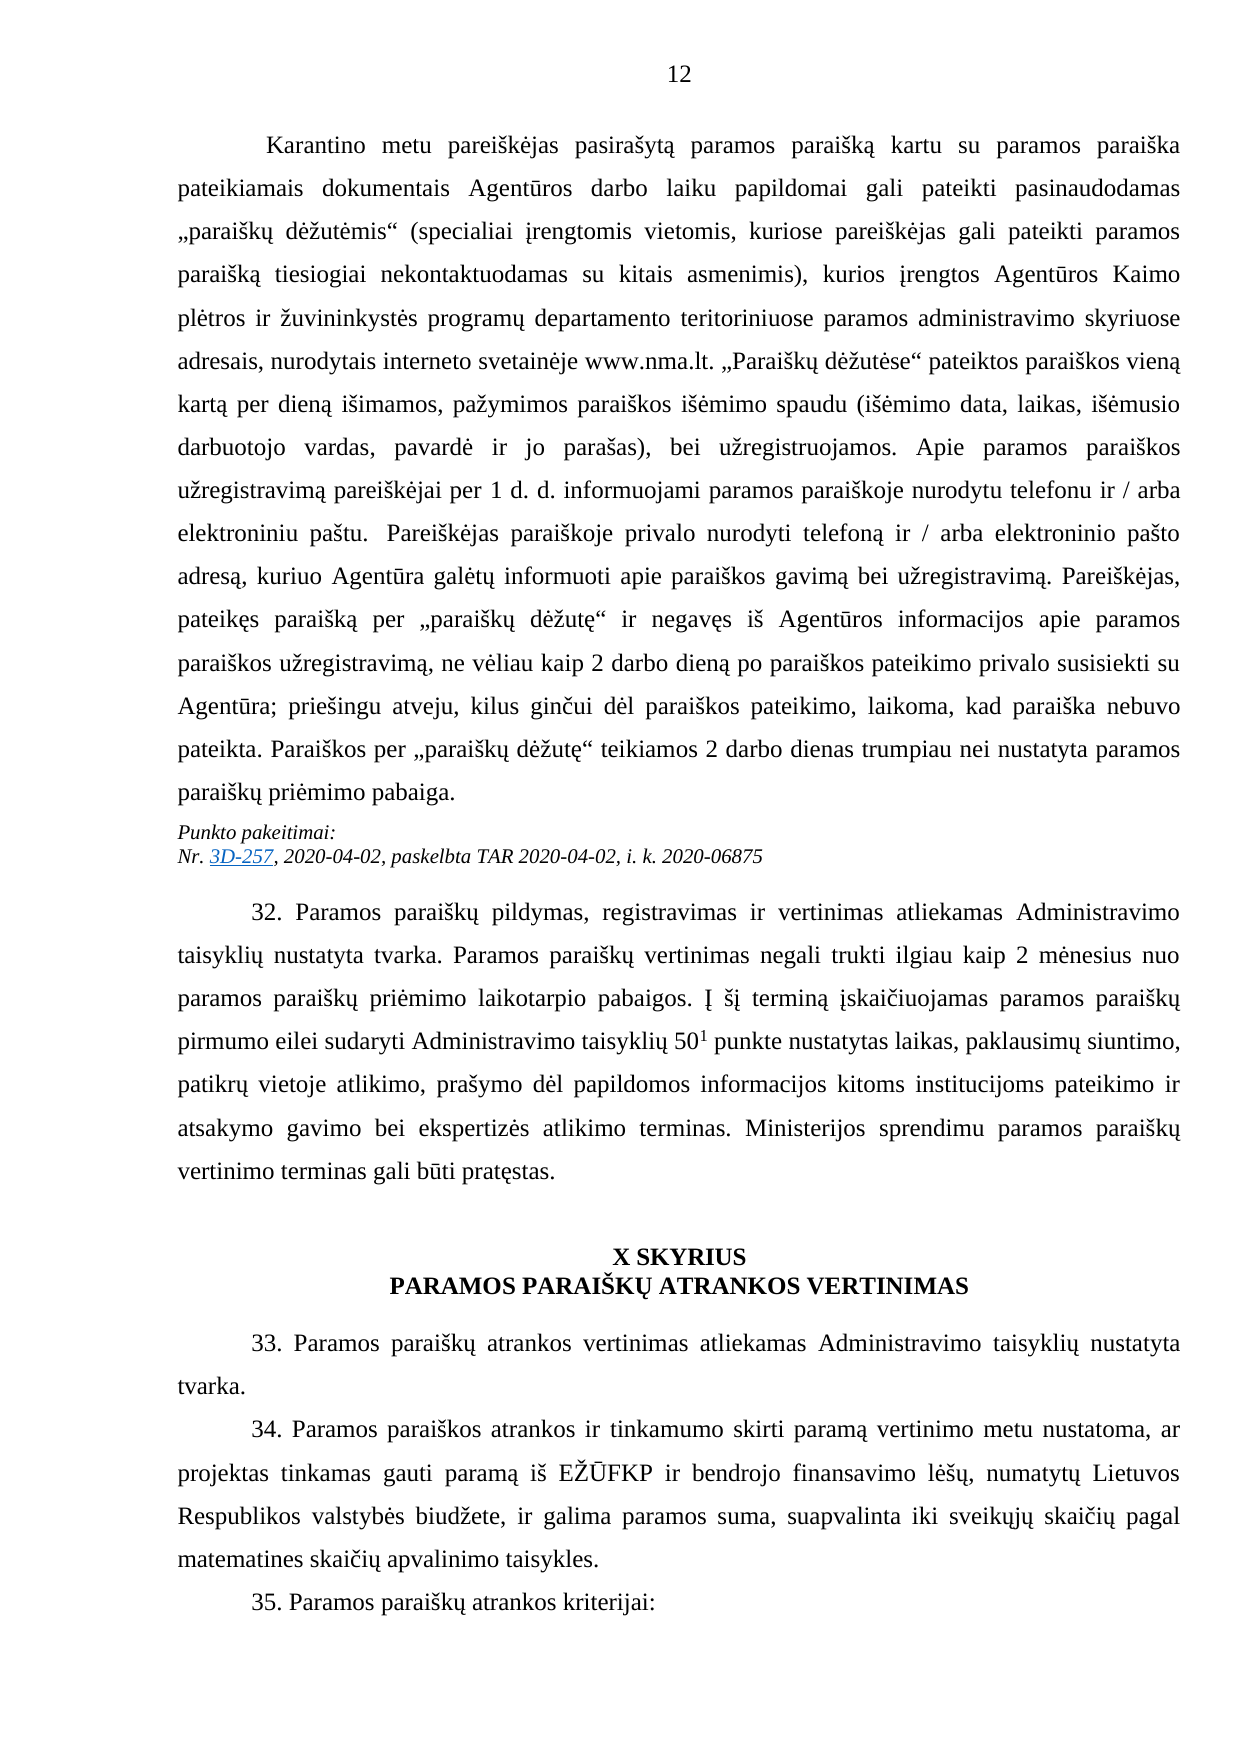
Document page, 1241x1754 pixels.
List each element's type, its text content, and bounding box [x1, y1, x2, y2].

text 34. Paramos paraiškos atrankos ir tinkamumo skirti paramą vertinimo metu nustatoma, ar projektas tinkamas gauti paramą iš EŽŪFKP ir bendrojo finansavimo lėšų, numatytų Lietuvos Respublikos valstybės biudžete, ir galima paramos suma, suapvalinta iki sveikųjų skaičių pagal matematines skaičių apvalinimo taisykles. [177, 1414, 1181, 1573]
text 32. Paramos paraiškų pildymas, registravimas ir vertinimas atliekamas Administravimo taisyklių nustatyta tvarka. Paramos paraiškų vertinimas negali trukti ilgiau kaip 2 mėnesius nuo paramos paraiškų priėmimo laikotarpio pabaigos. Į šį terminą įskaičiuojamas paramos paraiškų pirmumo eilei sudaryti Administravimo taisyklių 501 punkte nustatytas laikas, paklausimų siuntimo, patikrų vietoje atlikimo, prašymo dėl papildomos informacijos kitoms institucijoms pateikimo ir atsakymo gavimo bei ekspertizės atlikimo terminas. Ministerijos sprendimu paramos paraiškų vertinimo terminas gali būti pratęstas. [177, 897, 1181, 1184]
text Punkto pakeitimai: [177, 820, 1181, 844]
text Nr. 3D-257, 2020-04-02, paskelbta TAR 2020-04-02, i. k. 2020-06875 [177, 844, 1181, 868]
text 33. Paramos paraiškų atrankos vertinimas atliekamas Administravimo taisyklių nustatyta tvarka. [177, 1328, 1181, 1400]
text Karantino metu pareiškėjas pasirašytą paramos paraišką kartu su paramos paraiška pateikiamais dokumentais Agentūros darbo laiku papildomai gali pateikti pasinaudodamas „paraiškų dėžutėmis“ (specialiai įrengtomis vietomis, kuriose pareiškėjas gali pateikti paramos paraišką tiesiogiai nekontaktuodamas su kitais asmenimis), kurios įrengtos Agentūros Kaimo plėtros ir žuvininkystės programų departamento teritoriniuose paramos administravimo skyriuose adresais, nurodytais interneto svetainėje www.nma.lt. „Paraiškų dėžutėse“ pateiktos paraiškos vieną kartą per dieną išimamos, pažymimos paraiškos išėmimo spaudu (išėmimo data, laikas, išėmusio darbuotojo vardas, pavardė ir jo parašas), bei užregistruojamos. Apie paramos paraiškos užregistravimą pareiškėjai per 1 d. d. informuojami paramos paraiškoje nurodytu telefonu ir / arba elektroniniu paštu. Pareiškėjas paraiškoje privalo nurodyti telefoną ir / arba elektroninio pašto adresą, kuriuo Agentūra galėtų informuoti apie paraiškos gavimą bei užregistravimą. Pareiškėjas, pateikęs paraišką per „paraiškų dėžutę“ ir negavęs iš Agentūros informacijos apie paramos paraiškos užregistravimą, ne vėliau kaip 2 darbo dieną po paraiškos pateikimo privalo susisiekti su Agentūra; priešingu atveju, kilus ginčui dėl paraiškos pateikimo, laikoma, kad paraiška nebuvo pateikta. Paraiškos per „paraiškų dėžutę“ teikiamos 2 darbo dienas trumpiau nei nustatyta paramos paraiškų priėmimo pabaiga. [177, 130, 1181, 806]
text 35. Paramos paraiškų atrankos kriterijai: [177, 1587, 1181, 1616]
text X SKYRIUS [177, 1242, 1181, 1271]
text PARAMOS PARAIŠKŲ ATRANKOS VERTINIMAS [177, 1271, 1181, 1299]
